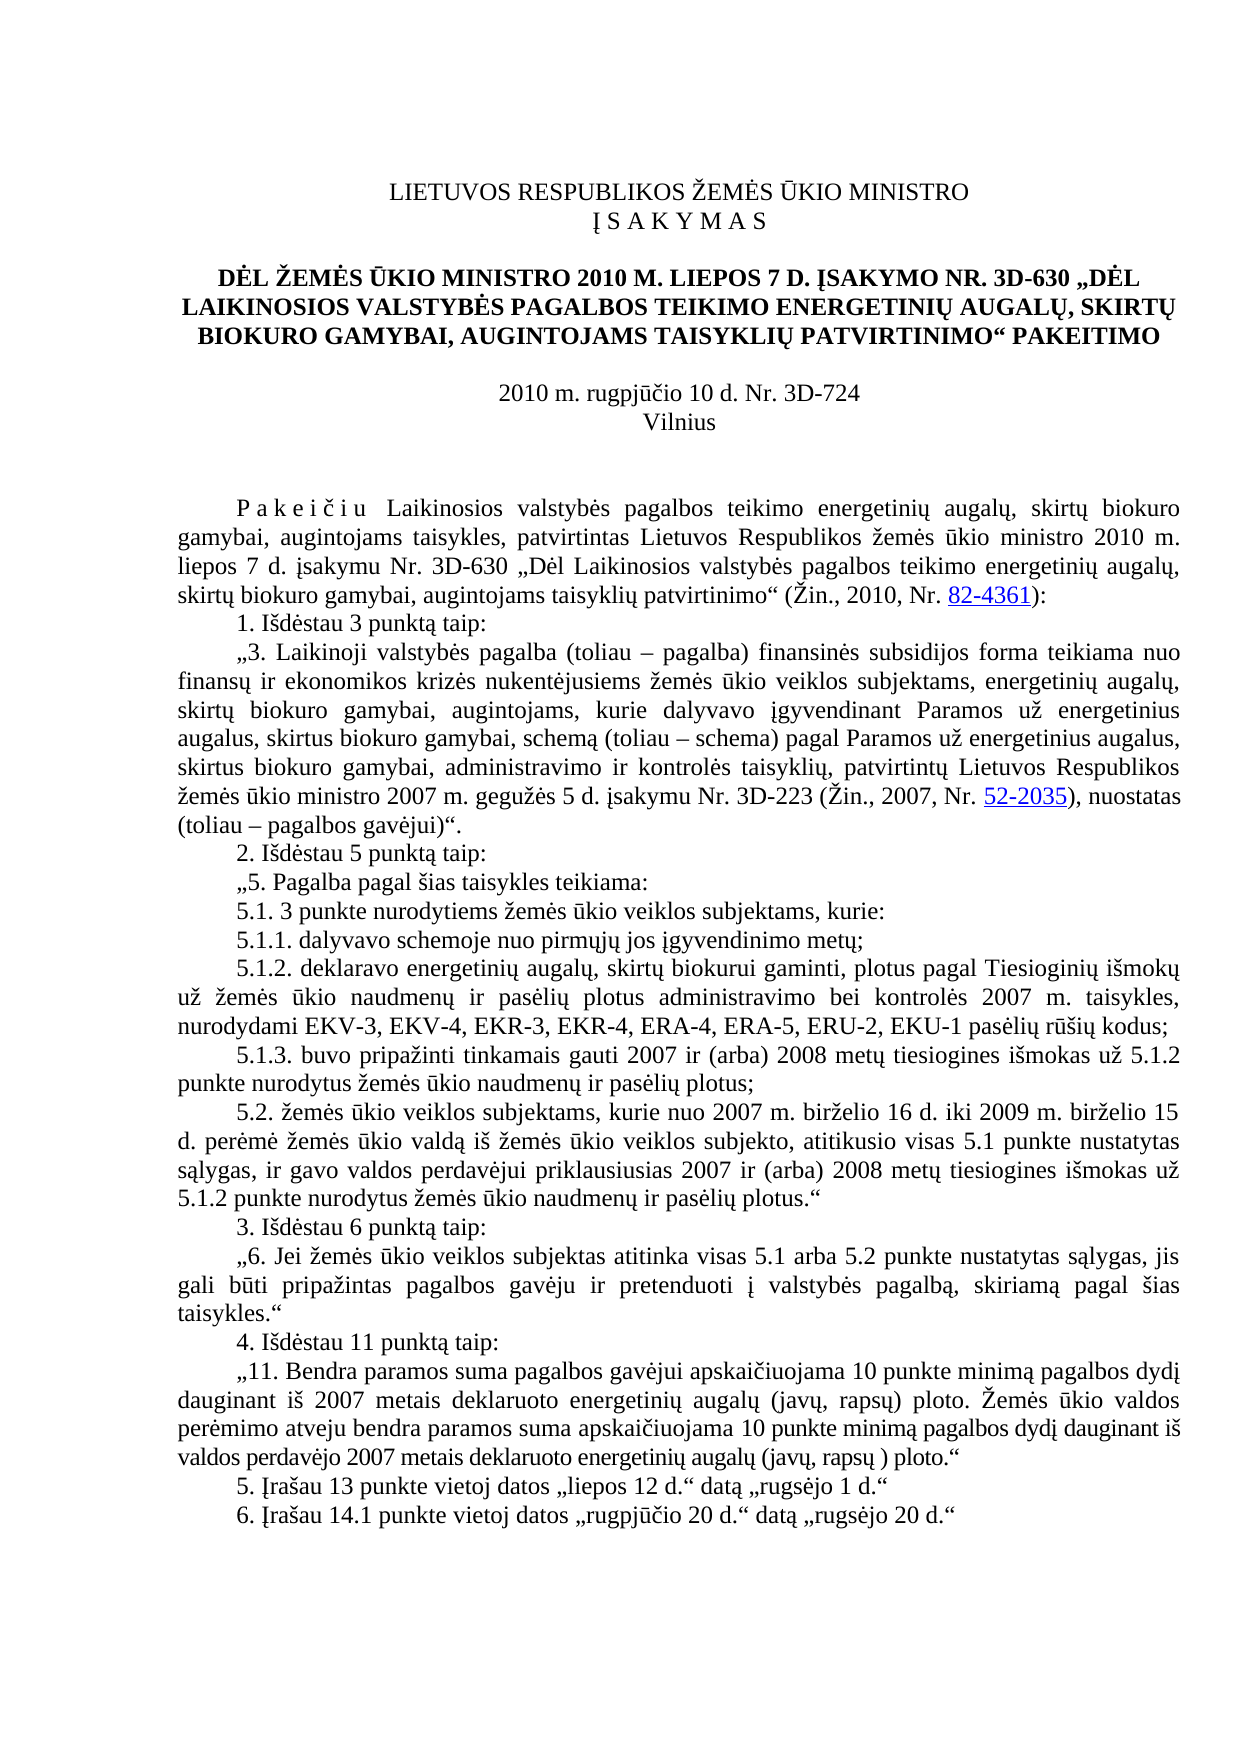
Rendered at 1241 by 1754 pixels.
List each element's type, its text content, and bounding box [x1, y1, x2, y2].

text 5. Įrašau 13 punkte vietoj datos „liepos 12 d.“ datą „rugsėjo 1 d.“ [177, 1471, 1181, 1500]
text 5.1.1. dalyvavo schemoje nuo pirmųjų jos įgyvendinimo metų; [177, 925, 1181, 953]
text ĮSAKYMAS [177, 206, 1181, 235]
text 2. Išdėstau 5 punktą taip: [177, 838, 1181, 867]
text „6. Jei žemės ūkio veiklos subjektas atitinka visas 5.1 arba 5.2 punkte nustatytas sąlygas, jis gali būti pripažintas pagalbos gavėju ir pretenduoti į valstybės pagalbą, skiriamą pagal šias taisykles.“ [177, 1241, 1181, 1327]
text 5.1. 3 punkte nurodytiems žemės ūkio veiklos subjektams, kurie: [177, 896, 1181, 925]
text 6. Įrašau 14.1 punkte vietoj datos „rugpjūčio 20 d.“ datą „rugsėjo 20 d.“ [177, 1500, 1181, 1528]
text Vilnius [177, 407, 1181, 436]
text 5.1.3. buvo pripažinti tinkamais gauti 2007 ir (arba) 2008 metų tiesiogines išmokas už 5.1.2 punkte nurodytus žemės ūkio naudmenų ir pasėlių plotus; [177, 1040, 1181, 1097]
text LIETUVOS RESPUBLIKOS ŽEMĖS ŪKIO MINISTRO [177, 177, 1181, 206]
text „3. Laikinoji valstybės pagalba (toliau – pagalba) finansinės subsidijos forma teikiama nuo finansų ir ekonomikos krizės nukentėjusiems žemės ūkio veiklos subjektams, energetinių augalų, skirtų biokuro gamybai, augintojams, kurie dalyvavo įgyvendinant Paramos už energetinius augalus, skirtus biokuro gamybai, schemą (toliau – schema) pagal Paramos už energetinius augalus, skirtus biokuro gamybai, administravimo ir kontrolės taisyklių, patvirtintų Lietuvos Respublikos žemės ūkio ministro 2007 m. gegužės 5 d. įsakymu Nr. 3D-223 (Žin., 2007, Nr. 52-2035), nuostatas (toliau – pagalbos gavėjui)“. [177, 637, 1181, 838]
text DĖL ŽEMĖS ŪKIO MINISTRO 2010 M. LIEPOS 7 D. ĮSAKYMO Nr. 3D-630 „DĖL LAIKINOSIOS VALSTYBĖS PAGALBOS TEIKIMO ENERGETINIŲ AUGALŲ, SKIRTŲ BIOKURO GAMYBAI, AUGINTOJAMS TAISYKLIŲ PATVIRTINIMO“ PAKEITIMO [177, 263, 1181, 350]
text 1. Išdėstau 3 punktą taip: [177, 608, 1181, 637]
text 3. Išdėstau 6 punktą taip: [177, 1212, 1181, 1241]
text 5.1.2. deklaravo energetinių augalų, skirtų biokurui gaminti, plotus pagal Tiesioginių išmokų už žemės ūkio naudmenų ir pasėlių plotus administravimo bei kontrolės 2007 m. taisykles, nurodydami EKV-3, EKV-4, EKR-3, EKR-4, ERA-4, ERA-5, ERU-2, EKU-1 pasėlių rūšių kodus; [177, 953, 1181, 1040]
text „5. Pagalba pagal šias taisykles teikiama: [177, 867, 1181, 896]
text 4. Išdėstau 11 punktą taip: [177, 1327, 1181, 1356]
text 2010 m. rugpjūčio 10 d. Nr. 3D-724 [177, 378, 1181, 407]
text Pakeičiu Laikinosios valstybės pagalbos teikimo energetinių augalų, skirtų biokuro gamybai, augintojams taisykles, patvirtintas Lietuvos Respublikos žemės ūkio ministro 2010 m. liepos 7 d. įsakymu Nr. 3D-630 „Dėl Laikinosios valstybės pagalbos teikimo energetinių augalų, skirtų biokuro gamybai, augintojams taisyklių patvirtinimo“ (Žin., 2010, Nr. 82-4361): [177, 493, 1181, 608]
text „11. Bendra paramos suma pagalbos gavėjui apskaičiuojama 10 punkte minimą pagalbos dydį dauginant iš 2007 metais deklaruoto energetinių augalų (javų, rapsų) ploto. Žemės ūkio valdos perėmimo atveju bendra paramos suma apskaičiuojama 10 punkte minimą pagalbos dydį dauginant iš valdos perdavėjo 2007 metais deklaruoto energetinių augalų (javų, rapsų ) ploto.“ [177, 1356, 1181, 1471]
text 5.2. žemės ūkio veiklos subjektams, kurie nuo 2007 m. birželio 16 d. iki 2009 m. birželio 15 d. perėmė žemės ūkio valdą iš žemės ūkio veiklos subjekto, atitikusio visas 5.1 punkte nustatytas sąlygas, ir gavo valdos perdavėjui priklausiusias 2007 ir (arba) 2008 metų tiesiogines išmokas už 5.1.2 punkte nurodytus žemės ūkio naudmenų ir pasėlių plotus.“ [177, 1097, 1181, 1212]
